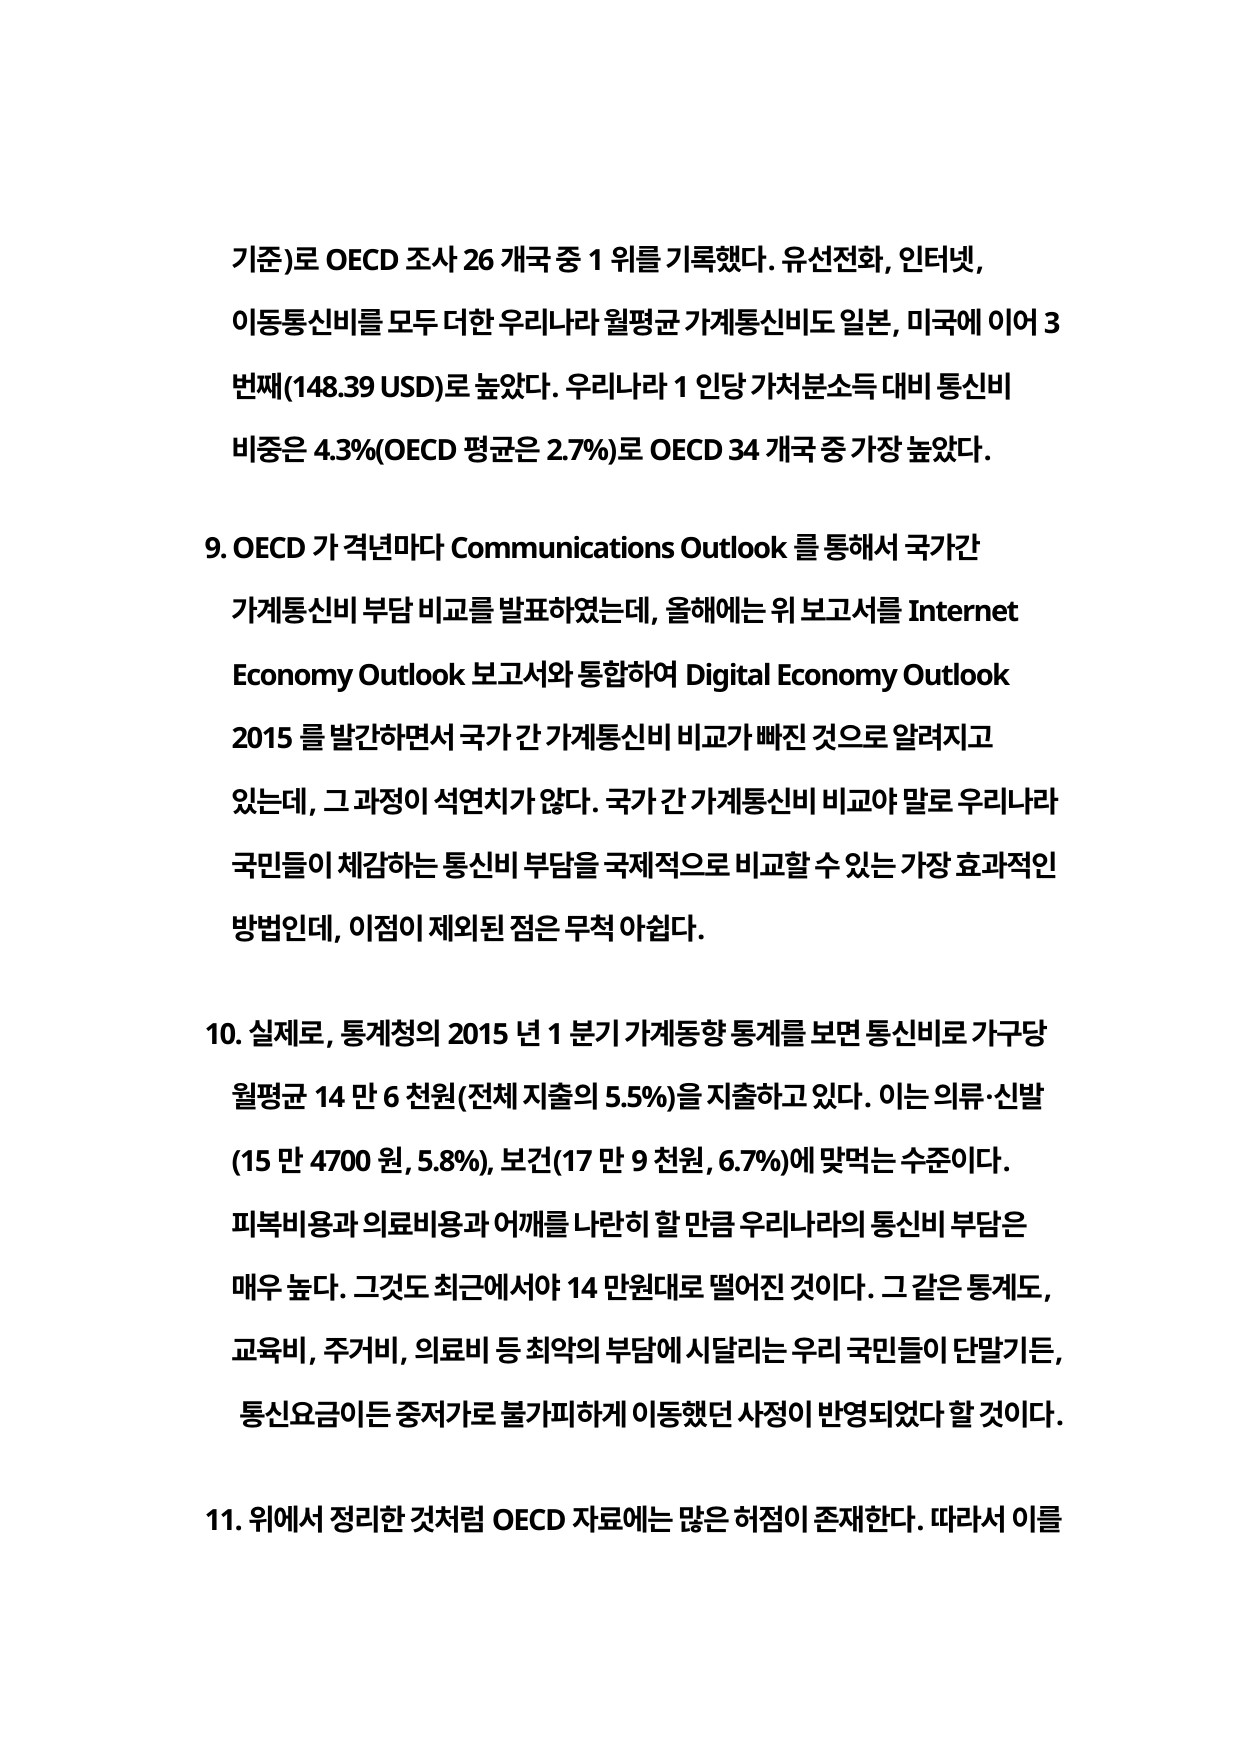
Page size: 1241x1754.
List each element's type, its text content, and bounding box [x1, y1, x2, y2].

text 10. 실제로, 통계청의 2015년 1분기 가계동향 통계를 보면 통신비로 가구당 월평균 14만 6천원(전체 지출의 5.5%)을 지출하고 있다. 이는 의류·신발(15만4700원, 5.8%), 보건(17만9천원, 6.7%)에 맞먹는 수준이다. 피복비용과 의료비용과 어깨를 나란히 할 만큼 우리나라의 통신비 부담은 매우 높다. 그것도 최근에서야 14만원대로 떨어진 것이다. 그 같은 통계도, 교육비, 주거비, 의료비 등 최악의 부담에 시달리는 우리 국민들이 단말기든, 통신요금이든 중저가로 불가피하게 이동했던 사정이 반영되었다 할 것이다. [204, 1010, 1063, 1434]
text 11. 위에서 정리한 것처럼 OECD 자료에는 많은 허점이 존재한다. 따라서 이를 [204, 1496, 1063, 1539]
text 기준)로 OECD 조사 26개국 중 1위를 기록했다. 유선전화, 인터넷, 이동통신비를 모두 더한 우리나라 월평균 가계통신비도 일본, 미국에 이어 3번째(148.39 USD)로 높았다. 우리나라 1인당 가처분소득 대비 통신비 비중은 4.3%(OECD 평균은 2.7%)로 OECD 34개국 중 가장 높았다. [204, 236, 1063, 511]
text 9. OECD가 격년마다 Communications Outlook를 통해서 국가간 가계통신비 부담 비교를 발표하였는데, 올해에는 위 보고서를 Internet Economy Outlook 보고서와 통합하여 Digital Economy Outlook 2015를 발간하면서 국가 간 가계통신비 비교가 빠진 것으로 알려지고 있는데, 그 과정이 석연치가 않다. 국가 간 가계통신비 비교야 말로 우리나라 국민들이 체감하는 통신비 부담을 국제적으로 비교할 수 있는 가장 효과적인 방법인데, 이점이 제외된 점은 무척 아쉽다. [204, 524, 1063, 948]
